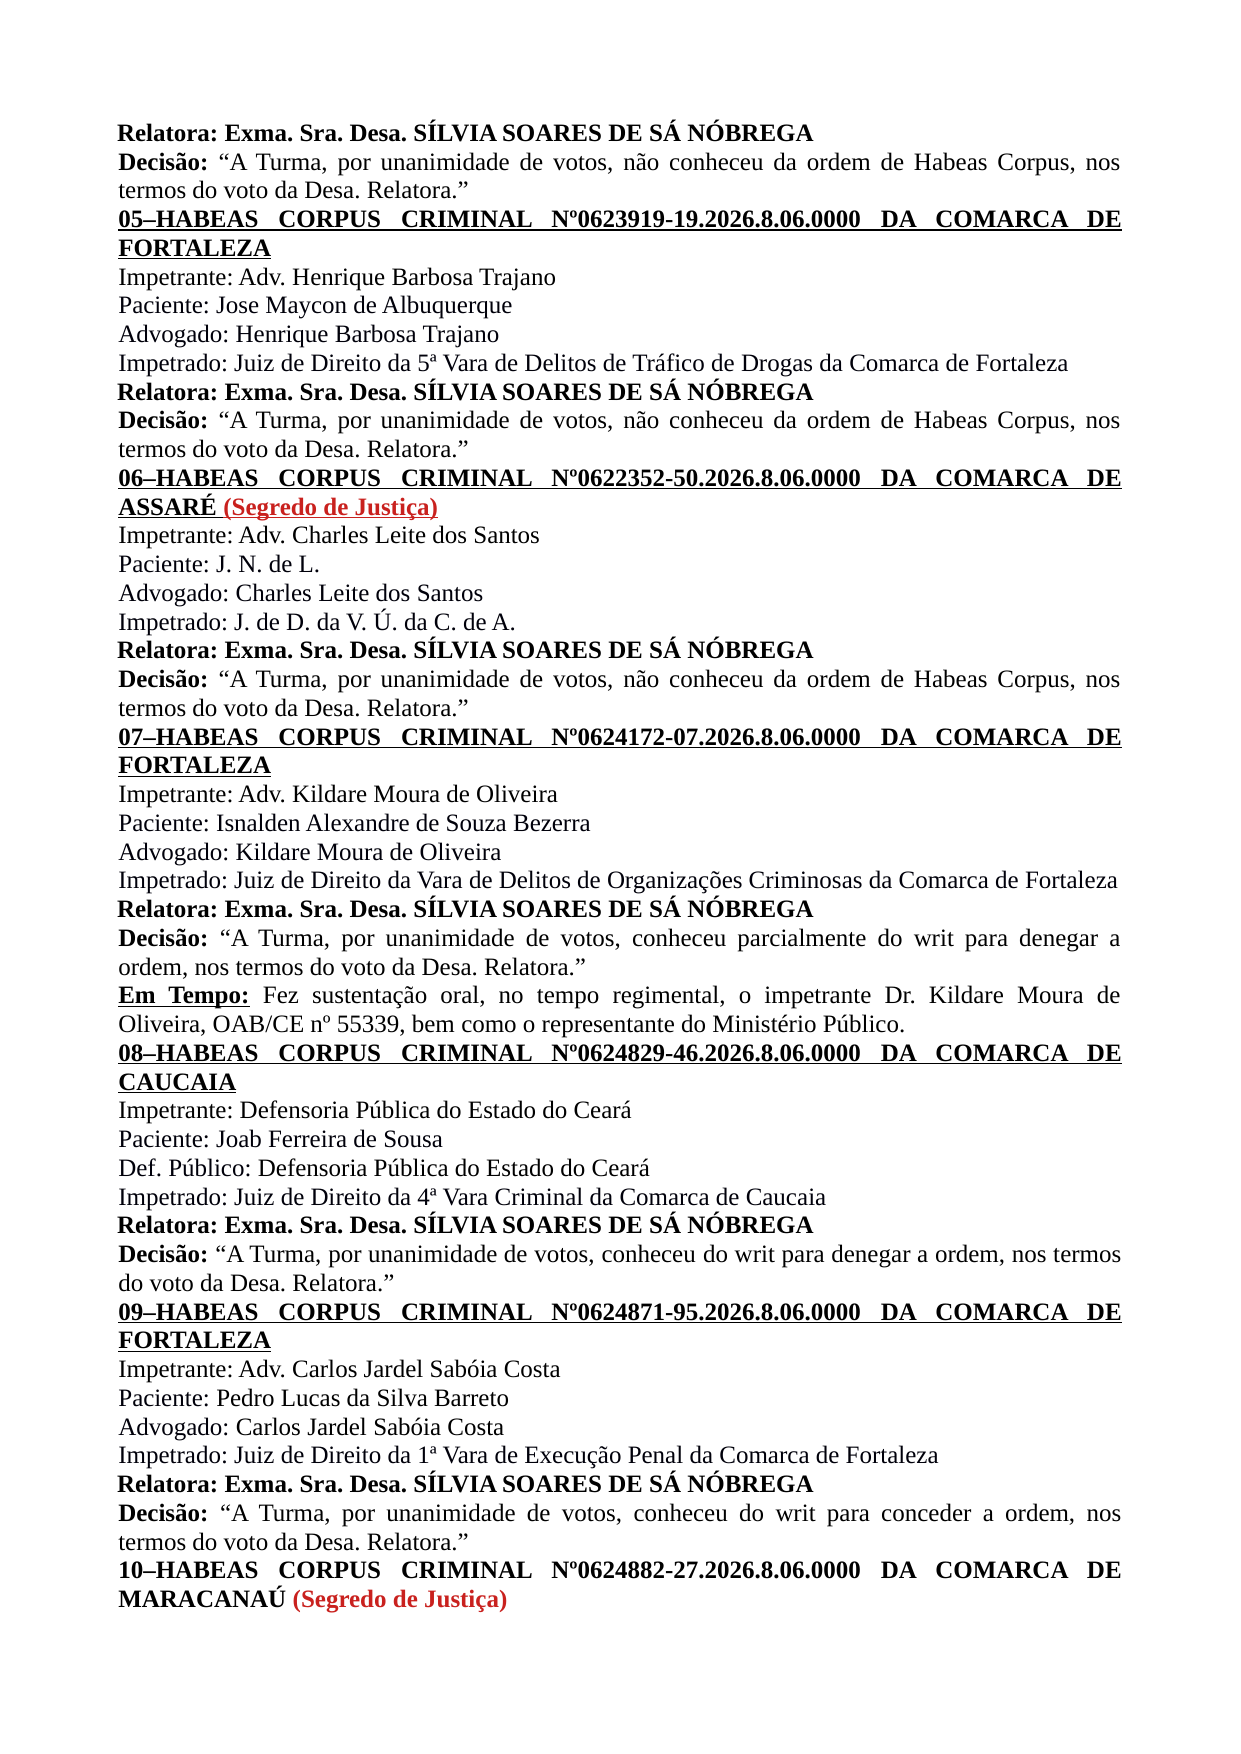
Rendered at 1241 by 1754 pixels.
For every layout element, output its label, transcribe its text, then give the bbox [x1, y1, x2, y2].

text Impetrante: Adv. Charles Leite dos Santos [118, 521, 1122, 549]
text Impetrado: Juiz de Direito da 4ª Vara Criminal da Comarca de Caucaia [118, 1182, 1122, 1211]
text Relatora: Exma. Sra. Desa. SÍLVIA SOARES DE SÁ NÓBREGA [117, 118, 1122, 147]
text Advogado: Henrique Barbosa Trajano [118, 319, 1122, 348]
text Advogado: Kildare Moura de Oliveira [118, 837, 1122, 866]
text Decisão: “A Turma, por unanimidade de votos, não conheceu da ordem de Habeas Corpus, nos termos do voto da Desa. Relatora.” [118, 664, 1122, 722]
text Impetrado: J. de D. da V. Ú. da C. de A. [118, 607, 1122, 636]
text Paciente: Isnalden Alexandre de Souza Bezerra [118, 808, 1122, 837]
text Paciente: Pedro Lucas da Silva Barreto [118, 1383, 1122, 1412]
text Relatora: Exma. Sra. Desa. SÍLVIA SOARES DE SÁ NÓBREGA [117, 1211, 1122, 1239]
text Advogado: Charles Leite dos Santos [118, 578, 1122, 607]
text Decisão: “A Turma, por unanimidade de votos, conheceu do writ para denegar a ordem, nos termos do voto da Desa. Relatora.” [118, 1239, 1122, 1297]
text Advogado: Carlos Jardel Sabóia Costa [118, 1412, 1122, 1441]
text Paciente: Joab Ferreira de Sousa [118, 1124, 1122, 1153]
text 06–HABEAS CORPUS CRIMINAL Nº0622352-50.2026.8.06.0000 DA COMARCA DE [118, 463, 1122, 488]
text Paciente: Jose Maycon de Albuquerque [118, 291, 1122, 319]
text Decisão: “A Turma, por unanimidade de votos, conheceu parcialmente do writ para denegar a ordem, nos termos do voto da Desa. Relatora.” [118, 923, 1122, 981]
text Impetrante: Defensoria Pública do Estado do Ceará [118, 1096, 1122, 1124]
text 10–HABEAS CORPUS CRIMINAL Nº0624882-27.2026.8.06.0000 DA COMARCA DE MARACANAÚ (Segredo de Justiça) [118, 1556, 1122, 1613]
text Decisão: “A Turma, por unanimidade de votos, conheceu do writ para conceder a ordem, nos termos do voto da Desa. Relatora.” [118, 1498, 1122, 1556]
text Impetrante: Adv. Henrique Barbosa Trajano [118, 262, 1122, 291]
text Impetrado: Juiz de Direito da Vara de Delitos de Organizações Criminosas da Comarca de Fortaleza [118, 866, 1122, 894]
text Impetrante: Adv. Kildare Moura de Oliveira [118, 779, 1122, 808]
text Impetrado: Juiz de Direito da 5ª Vara de Delitos de Tráfico de Drogas da Comarca de Fortaleza [118, 348, 1122, 377]
text Em Tempo: Fez sustentação oral, no tempo regimental, o impetrante Dr. Kildare Moura de Oliveira, OAB/CE nº 55339, bem como o representante do Ministério Público. [118, 981, 1122, 1038]
text Def. Público: Defensoria Pública do Estado do Ceará [118, 1153, 1122, 1182]
text 08–HABEAS CORPUS CRIMINAL Nº0624829-46.2026.8.06.0000 DA COMARCA DE [118, 1038, 1122, 1063]
text FORTALEZA [118, 231, 1122, 262]
text Decisão: “A Turma, por unanimidade de votos, não conheceu da ordem de Habeas Corpus, nos termos do voto da Desa. Relatora.” [118, 406, 1122, 463]
text 07–HABEAS CORPUS CRIMINAL Nº0624172-07.2026.8.06.0000 DA COMARCA DE [118, 722, 1122, 747]
text Relatora: Exma. Sra. Desa. SÍLVIA SOARES DE SÁ NÓBREGA [117, 377, 1122, 406]
text FORTALEZA [118, 1323, 1122, 1354]
text Impetrado: Juiz de Direito da 1ª Vara de Execução Penal da Comarca de Fortaleza [118, 1441, 1122, 1469]
text Relatora: Exma. Sra. Desa. SÍLVIA SOARES DE SÁ NÓBREGA [117, 894, 1122, 923]
text ASSARÉ (Segredo de Justiça) [118, 489, 1122, 521]
text 05–HABEAS CORPUS CRIMINAL Nº0623919-19.2026.8.06.0000 DA COMARCA DE [118, 204, 1122, 229]
text Paciente: J. N. de L. [118, 549, 1122, 578]
text Relatora: Exma. Sra. Desa. SÍLVIA SOARES DE SÁ NÓBREGA [117, 1469, 1122, 1498]
text Relatora: Exma. Sra. Desa. SÍLVIA SOARES DE SÁ NÓBREGA [117, 636, 1122, 664]
text FORTALEZA [118, 748, 1122, 779]
text CAUCAIA [118, 1064, 1122, 1096]
text Impetrante: Adv. Carlos Jardel Sabóia Costa [118, 1354, 1122, 1383]
text Decisão: “A Turma, por unanimidade de votos, não conheceu da ordem de Habeas Corpus, nos termos do voto da Desa. Relatora.” [118, 147, 1122, 204]
text 09–HABEAS CORPUS CRIMINAL Nº0624871-95.2026.8.06.0000 DA COMARCA DE [118, 1297, 1122, 1322]
